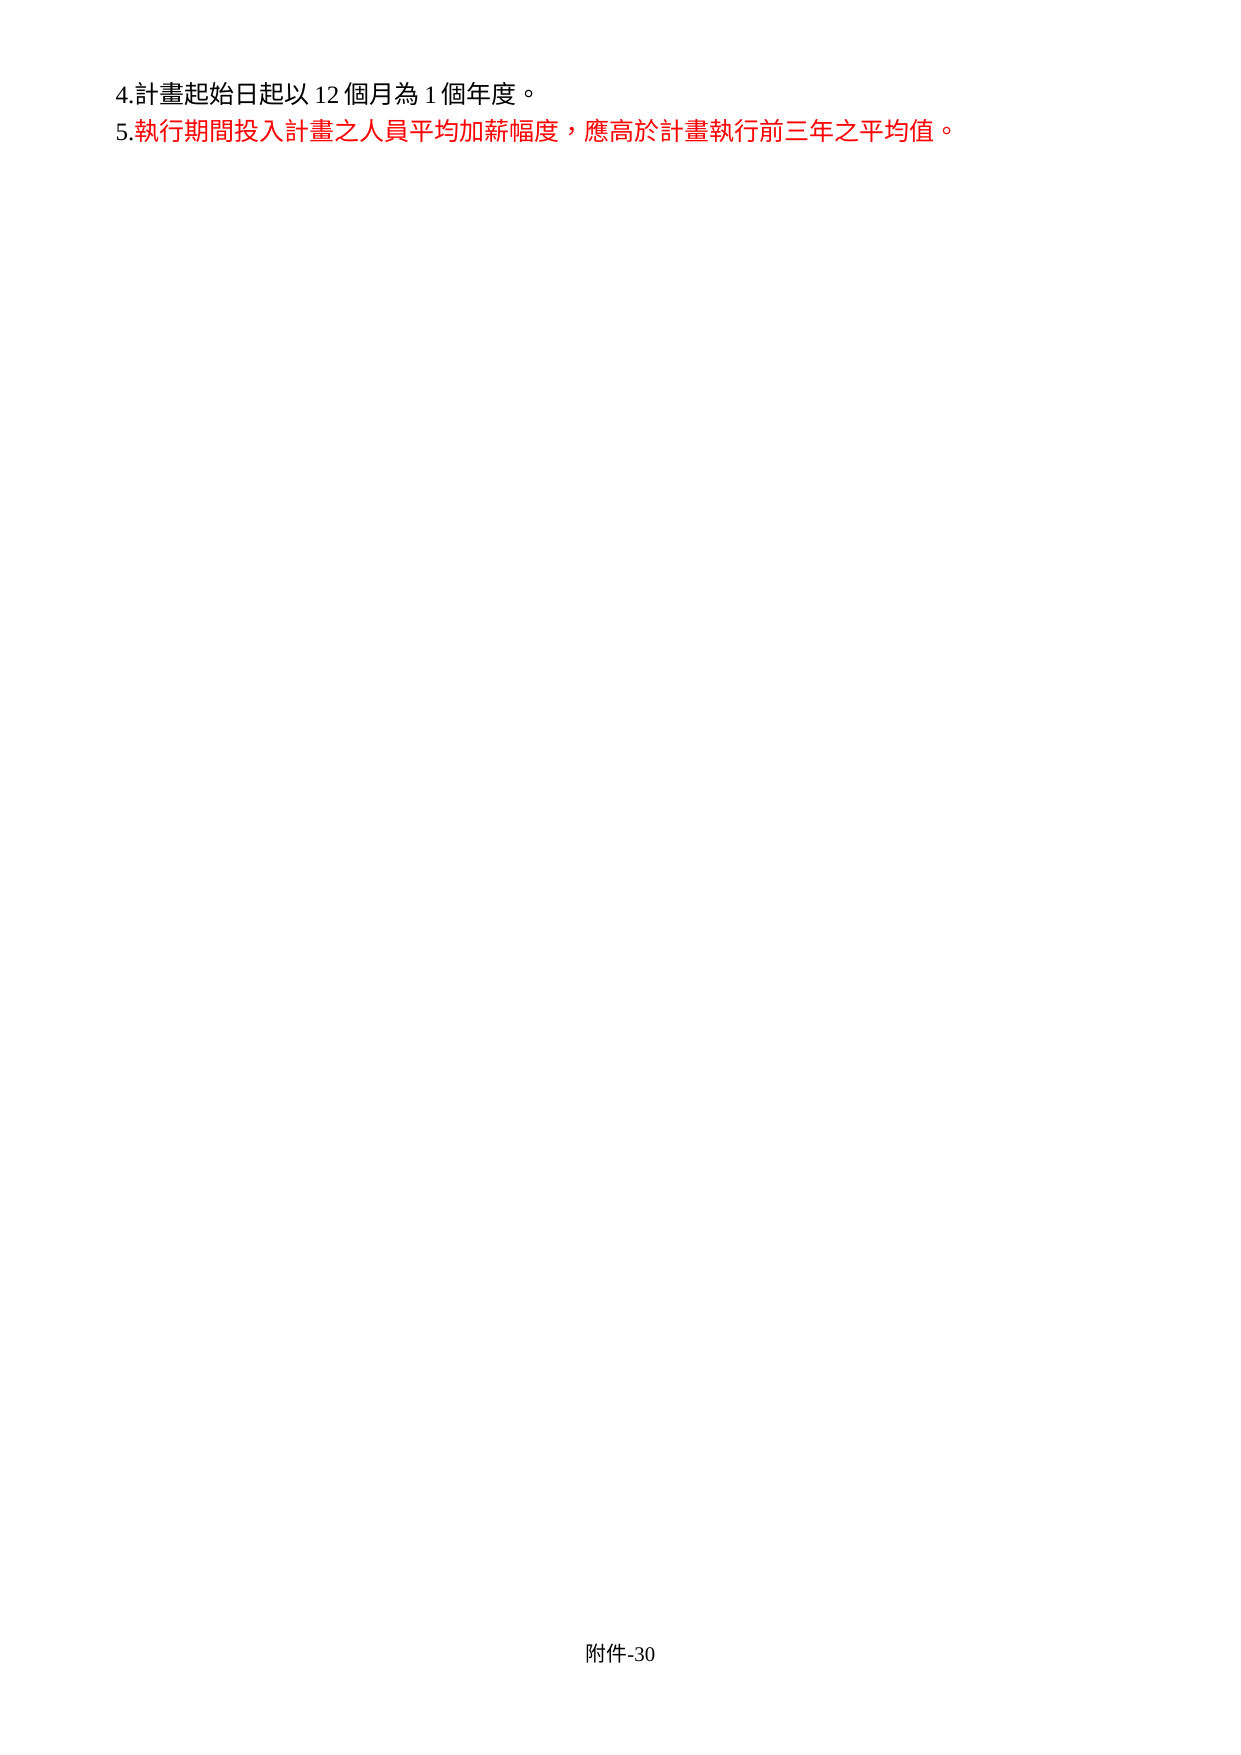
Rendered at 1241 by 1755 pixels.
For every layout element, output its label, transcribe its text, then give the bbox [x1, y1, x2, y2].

text 5.執行期間投入計畫之人員平均加薪幅度，應高於計畫執行前三年之平均值。 [115, 111, 1166, 147]
text 4.計畫起始日起以12個月為1個年度。 [115, 75, 1166, 111]
